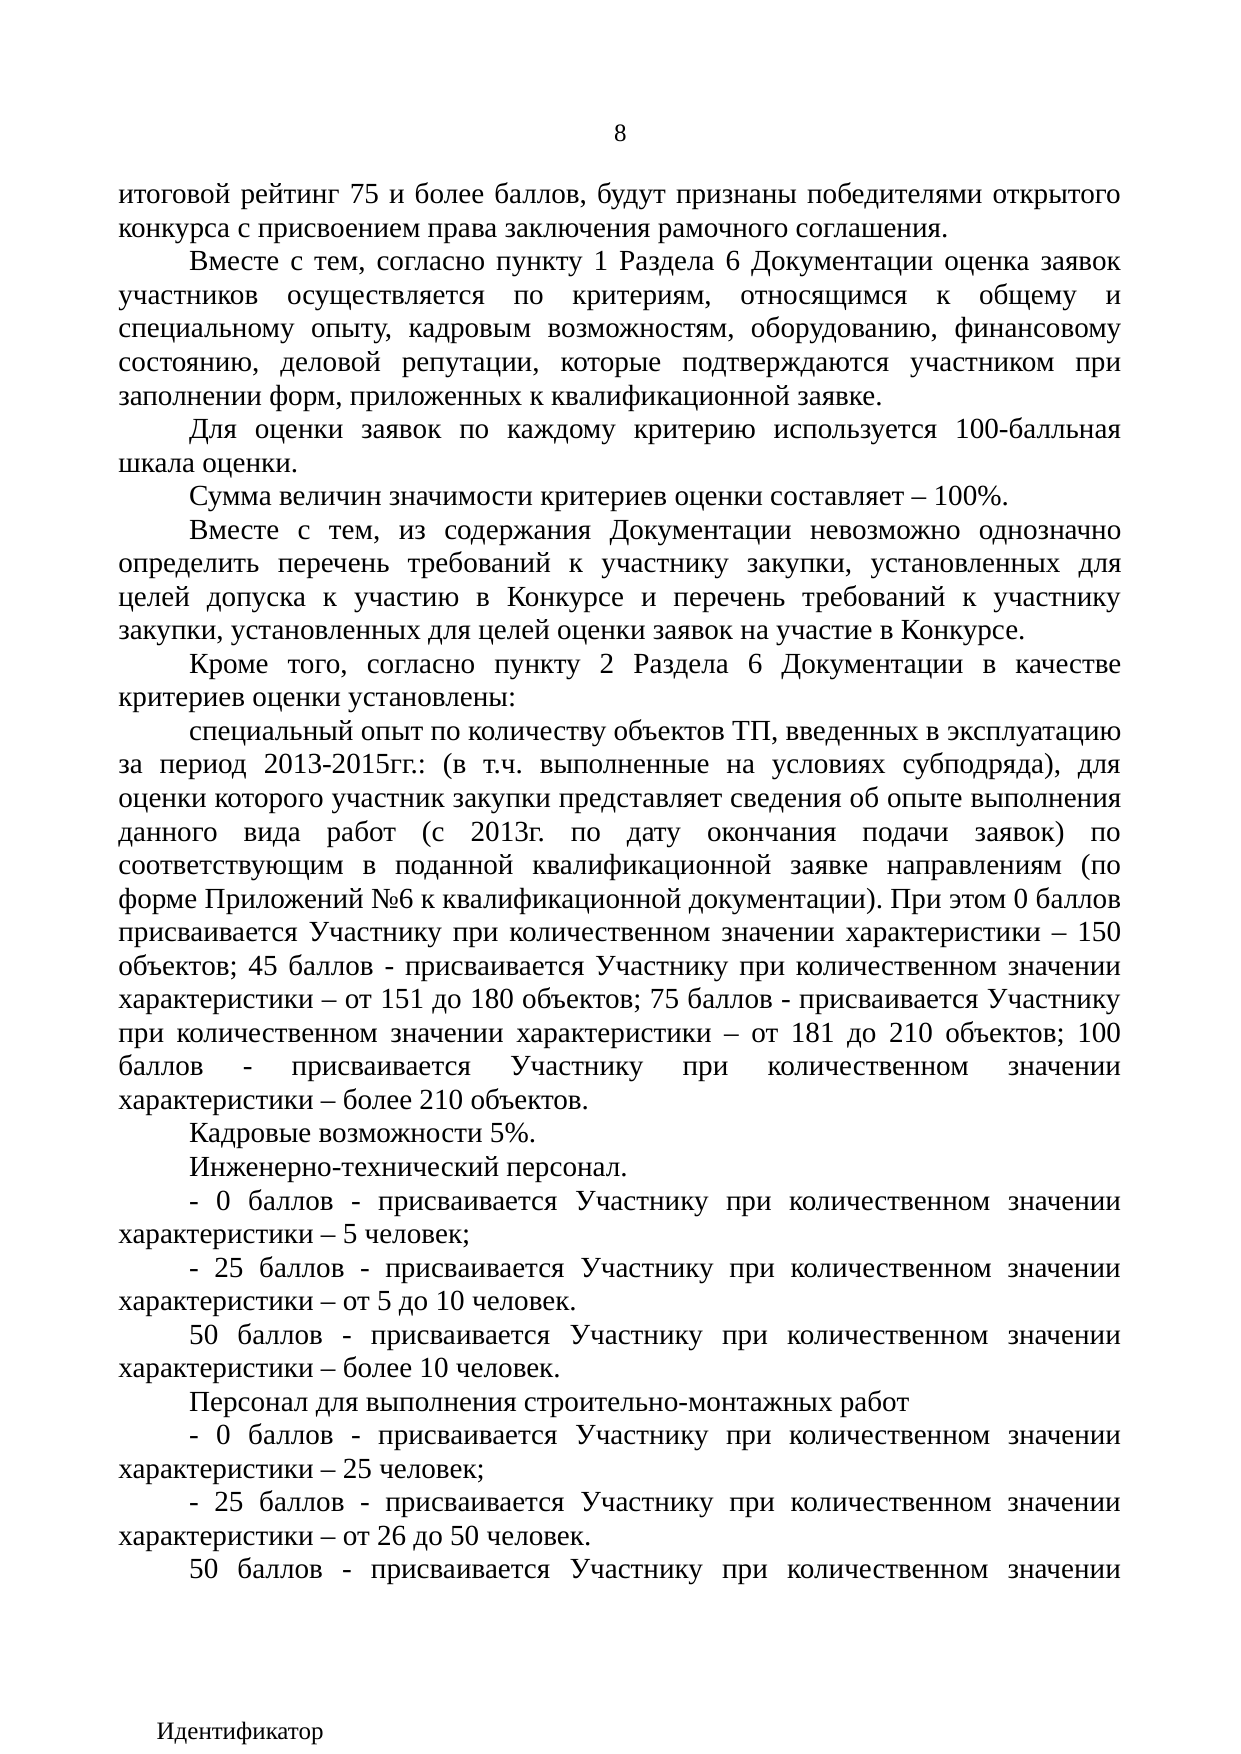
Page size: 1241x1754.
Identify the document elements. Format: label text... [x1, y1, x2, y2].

text Для оценки заявок по каждому критерию используется 100-балльная шкала оценки. [118, 411, 1122, 478]
text - 25 баллов - присваивается Участнику при количественном значении характеристики – от 5 до 10 человек. [118, 1250, 1122, 1317]
text Персонал для выполнения строительно-монтажных работ [118, 1384, 1122, 1417]
text 50 баллов - присваивается Участнику при количественном значении характеристики – более 10 человек. [118, 1317, 1122, 1384]
text итоговой рейтинг 75 и более баллов, будут признаны победителями открытого конкурса с присвоением права заключения рамочного соглашения. [118, 176, 1122, 243]
text Сумма величин значимости критериев оценки составляет – 100%. [118, 478, 1122, 512]
text Инженерно-технический персонал. [118, 1149, 1122, 1183]
text Кадровые возможности 5%. [118, 1116, 1122, 1149]
text - 0 баллов - присваивается Участнику при количественном значении характеристики – 5 человек; [118, 1183, 1122, 1250]
text Вместе с тем, из содержания Документации невозможно однозначно определить перечень требований к участнику закупки, установленных для целей допуска к участию в Конкурсе и перечень требований к участнику закупки, установленных для целей оценки заявок на участие в Конкурсе. [118, 512, 1122, 646]
text 50 баллов - присваивается Участнику при количественном значении [118, 1552, 1122, 1585]
text Вместе с тем, согласно пункту 1 Раздела 6 Документации оценка заявок участников осуществляется по критериям, относящимся к общему и специальному опыту, кадровым возможностям, оборудованию, финансовому состоянию, деловой репутации, которые подтверждаются участником при заполнении форм, приложенных к квалификационной заявке. [118, 243, 1122, 411]
text - 25 баллов - присваивается Участнику при количественном значении характеристики – от 26 до 50 человек. [118, 1484, 1122, 1552]
text специальный опыт по количеству объектов ТП, введенных в эксплуатацию за период 2013-2015гг.: (в т.ч. выполненные на условиях субподряда), для оценки которого участник закупки представляет сведения об опыте выполнения данного вида работ (с 2013г. по дату окончания подачи заявок) по соответствующим в поданной квалификационной заявке направлениям (по форме Приложений №6 к квалификационной документации). При этом 0 баллов присваивается Участнику при количественном значении характеристики – 150 объектов; 45 баллов - присваивается Участнику при количественном значении характеристики – от 151 до 180 объектов; 75 баллов - присваивается Участнику при количественном значении характеристики – от 181 до 210 объектов; 100 баллов - присваивается Участнику при количественном значении характеристики – более 210 объектов. [118, 713, 1122, 1116]
text Кроме того, согласно пункту 2 Раздела 6 Документации в качестве критериев оценки установлены: [118, 646, 1122, 713]
text - 0 баллов - присваивается Участнику при количественном значении характеристики – 25 человек; [118, 1417, 1122, 1484]
